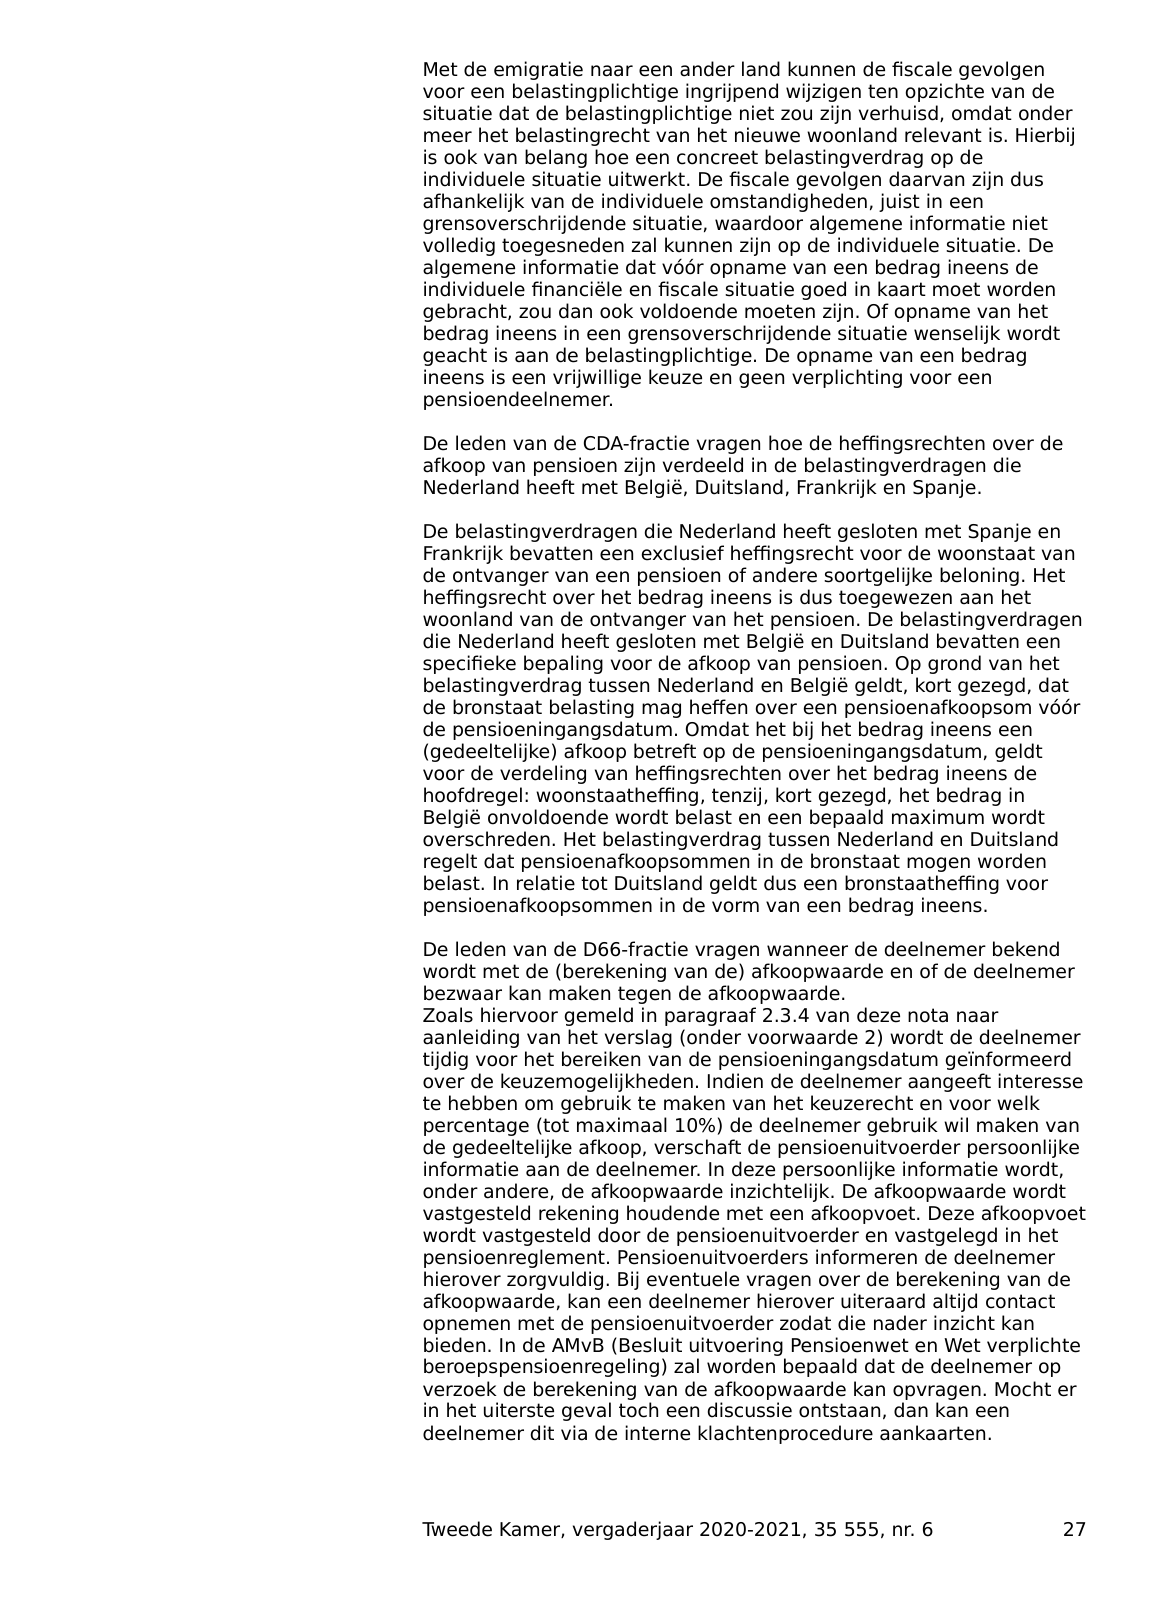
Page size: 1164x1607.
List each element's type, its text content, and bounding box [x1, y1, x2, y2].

text Met de emigratie naar een ander land kunnen de fiscale gevolgen voor een belastingplichtige ingrijpend wijzigen ten opzichte van de situatie dat de belastingplichtige niet zou zijn verhuisd, omdat onder meer het belastingrecht van het nieuwe woonland relevant is. Hierbij is ook van belang hoe een concreet belastingverdrag op de individuele situatie uitwerkt. De fiscale gevolgen daarvan zijn dus afhankelijk van de individuele omstandigheden, juist in een grensoverschrijdende situatie, waardoor algemene informatie niet volledig toegesneden zal kunnen zijn op de individuele situatie. De algemene informatie dat vóór opname van een bedrag ineens de individuele financiële en fiscale situatie goed in kaart moet worden gebracht, zou dan ook voldoende moeten zijn. Of opname van het bedrag ineens in een grensoverschrijdende situatie wenselijk wordt geacht is aan de belastingplichtige. De opname van een bedrag ineens is een vrijwillige keuze en geen verplichting voor een pensioendeelnemer. [422, 59, 1087, 411]
text De leden van de D66-fractie vragen wanneer de deelnemer bekend wordt met de (berekening van de) afkoopwaarde en of de deelnemer bezwaar kan maken tegen de afkoopwaarde. [422, 939, 1087, 1005]
text De belastingverdragen die Nederland heeft gesloten met Spanje en Frankrijk bevatten een exclusief heffingsrecht voor de woonstaat van de ontvanger van een pensioen of andere soortgelijke beloning. Het heffingsrecht over het bedrag ineens is dus toegewezen aan het woonland van de ontvanger van het pensioen. De belastingverdragen die Nederland heeft gesloten met België en Duitsland bevatten een specifieke bepaling voor de afkoop van pensioen. Op grond van het belastingverdrag tussen Nederland en België geldt, kort gezegd, dat de bronstaat belasting mag heffen over een pensioenafkoopsom vóór de pensioeningangsdatum. Omdat het bij het bedrag ineens een (gedeeltelijke) afkoop betreft op de pensioeningangsdatum, geldt voor de verdeling van heffingsrechten over het bedrag ineens de hoofdregel: woonstaatheffing, tenzij, kort gezegd, het bedrag in België onvoldoende wordt belast en een bepaald maximum wordt overschreden. Het belastingverdrag tussen Nederland en Duitsland regelt dat pensioenafkoopsommen in de bronstaat mogen worden belast. In relatie tot Duitsland geldt dus een bronstaatheffing voor pensioenafkoopsommen in de vorm van een bedrag ineens. [422, 521, 1087, 917]
text De leden van de CDA-fractie vragen hoe de heffingsrechten over de afkoop van pensioen zijn verdeeld in de belastingverdragen die Nederland heeft met België, Duitsland, Frankrijk en Spanje. [422, 433, 1087, 499]
text Zoals hiervoor gemeld in paragraaf 2.3.4 van deze nota naar aanleiding van het verslag (onder voorwaarde 2) wordt de deelnemer tijdig voor het bereiken van de pensioeningangsdatum geïnformeerd over de keuzemogelijkheden. Indien de deelnemer aangeeft interesse te hebben om gebruik te maken van het keuzerecht en voor welk percentage (tot maximaal 10%) de deelnemer gebruik wil maken van de gedeeltelijke afkoop, verschaft de pensioenuitvoerder persoonlijke informatie aan de deelnemer. In deze persoonlijke informatie wordt, onder andere, de afkoopwaarde inzichtelijk. De afkoopwaarde wordt vastgesteld rekening houdende met een afkoopvoet. Deze afkoopvoet wordt vastgesteld door de pensioenuitvoerder en vastgelegd in het pensioenreglement. Pensioenuitvoerders informeren de deelnemer hierover zorgvuldig. Bij eventuele vragen over de berekening van de afkoopwaarde, kan een deelnemer hierover uiteraard altijd contact opnemen met de pensioenuitvoerder zodat die nader inzicht kan bieden. In de AMvB (Besluit uitvoering Pensioenwet en Wet verplichte beroepspensioenregeling) zal worden bepaald dat de deelnemer op verzoek de berekening van de afkoopwaarde kan opvragen. Mocht er in het uiterste geval toch een discussie ontstaan, dan kan een deelnemer dit via de interne klachtenprocedure aankaarten. [422, 1005, 1087, 1444]
